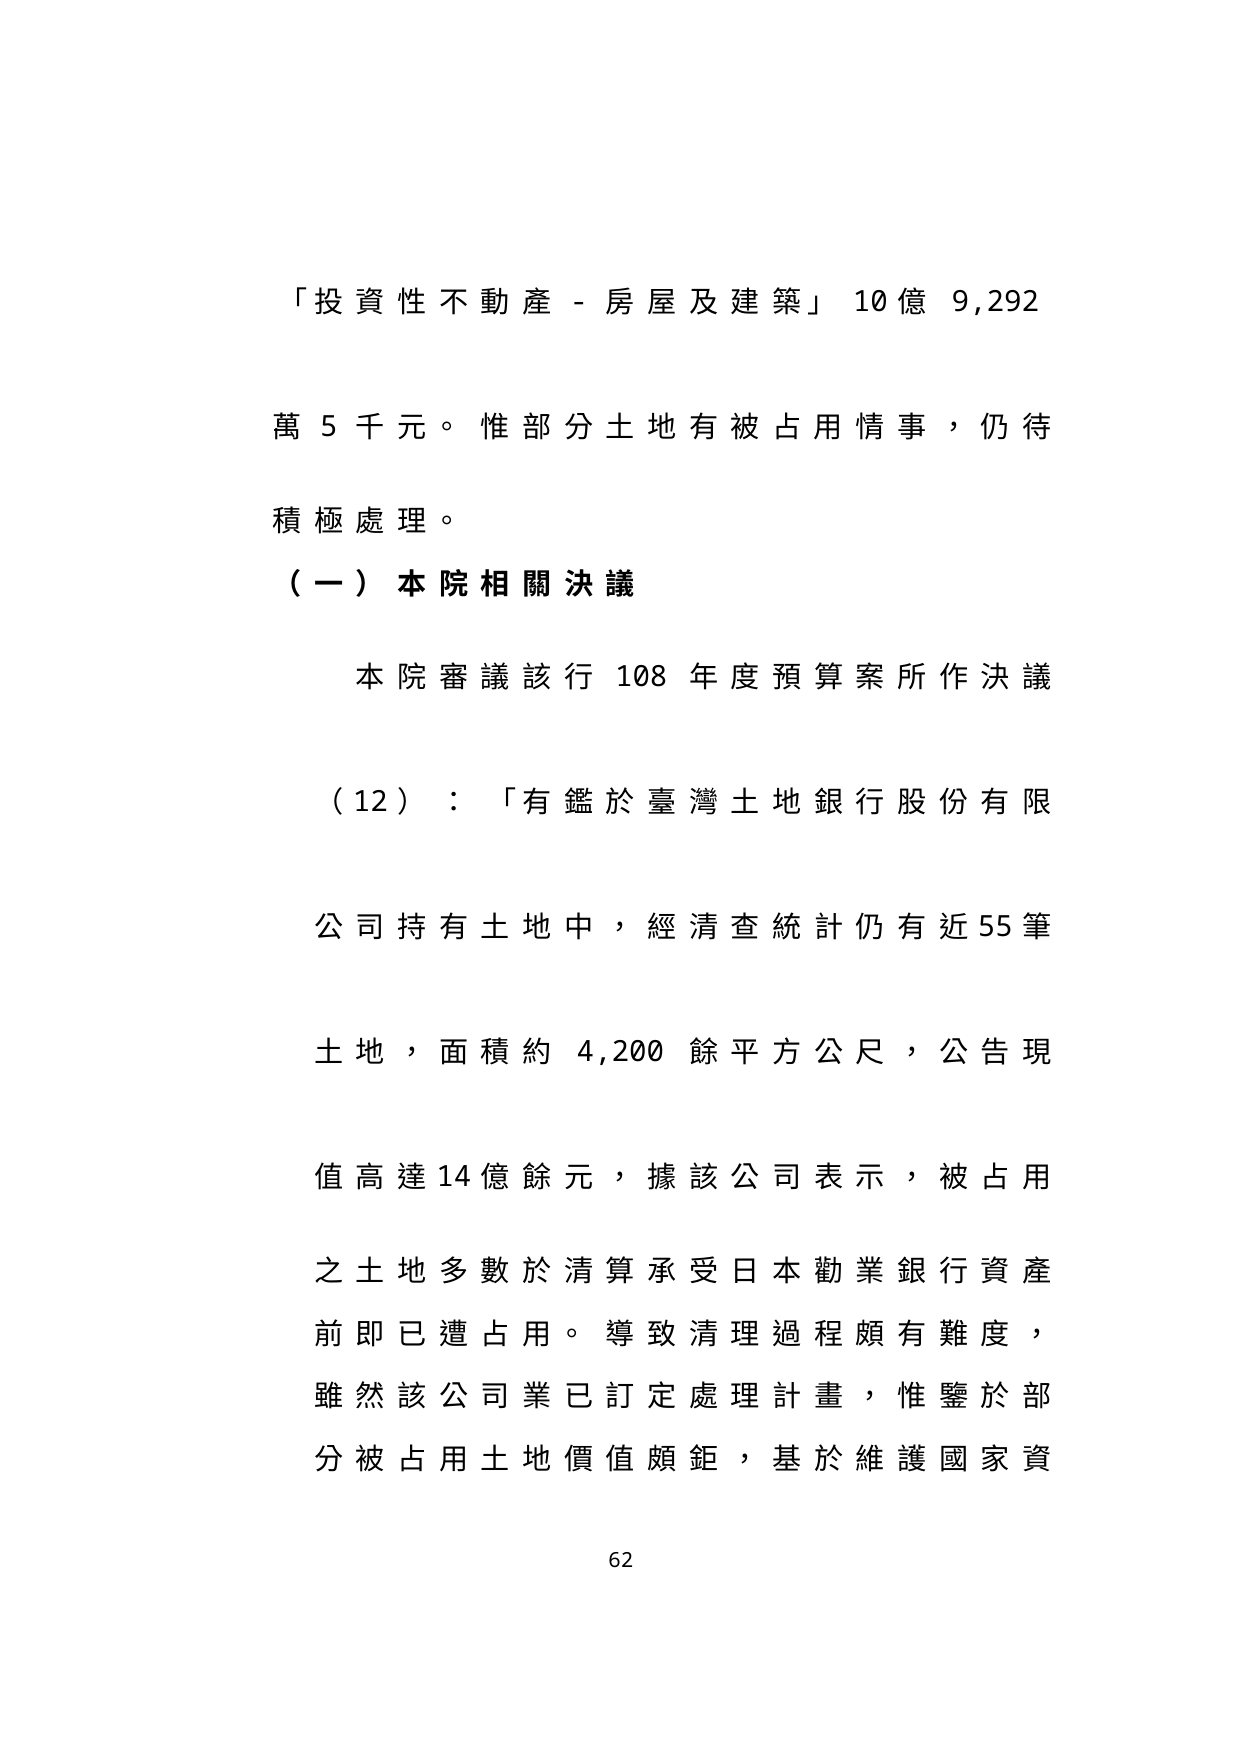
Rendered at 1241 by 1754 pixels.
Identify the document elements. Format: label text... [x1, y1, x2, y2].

text 本院審議該行108年度預算案所作決議（12）：「有鑑於臺灣土地銀行股份有限公司持有土地中，經清查統計仍有近55筆土地，面積約4,200餘平方公尺，公告現值高達14億餘元，據該公司表示，被占用之土地多數於清算承受日本勸業銀行資產前即已遭占用。導致清理過程頗有難度，雖然該公司業已訂定處理計畫，惟鑒於部分被占用土地價值頗鉅，基於維護國家資 [271, 602, 1058, 1477]
text （一）本院相關決議 [242, 540, 1058, 602]
text 「投資性不動產-房屋及建築」10億9,292萬5千元。惟部分土地有被占用情事，仍待積極處理。 [242, 227, 1058, 540]
